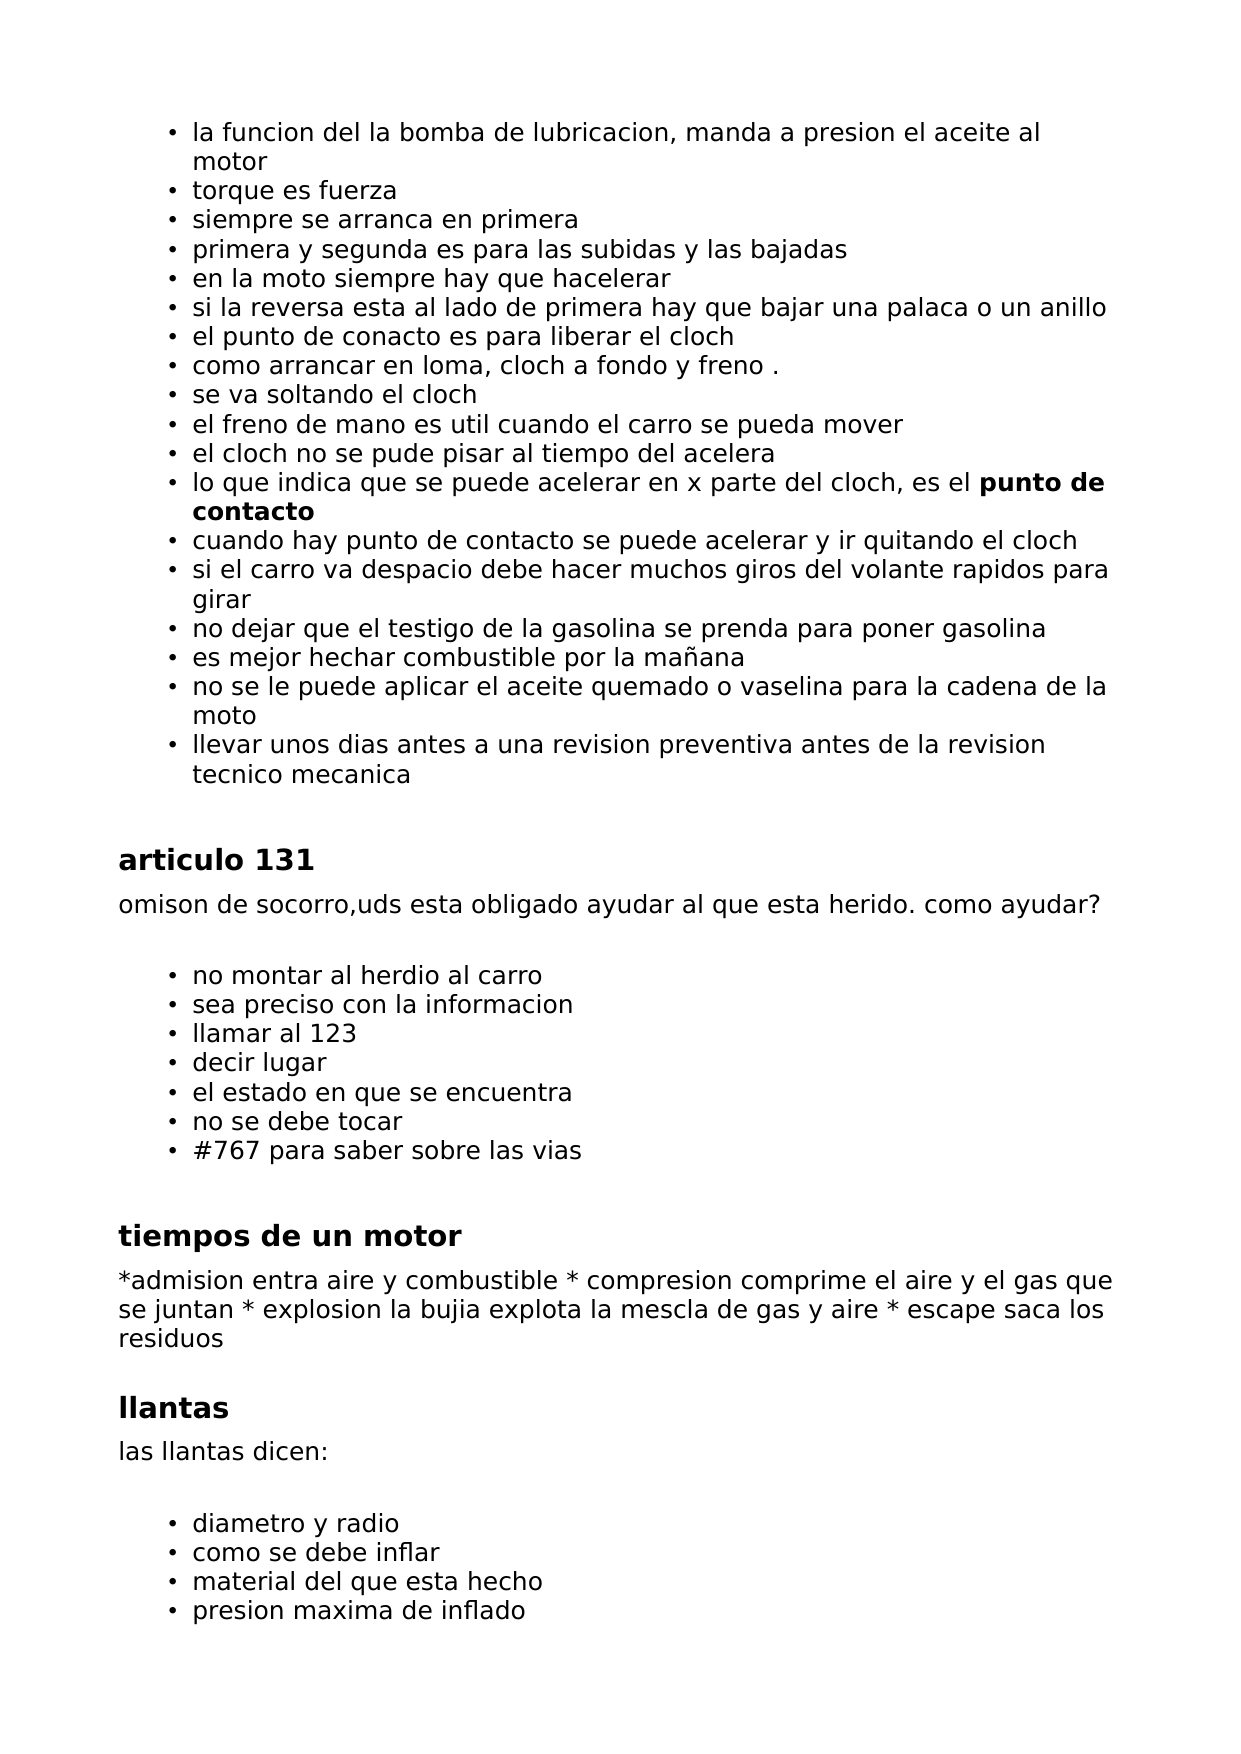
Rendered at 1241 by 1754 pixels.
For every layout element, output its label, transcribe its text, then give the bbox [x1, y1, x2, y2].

list como se debe inflar [177, 1538, 1122, 1567]
list lo que indica que se puede acelerar en x parte del cloch, es el punto de contacto [177, 468, 1122, 526]
subtitle tiempos de un motor [118, 1220, 1122, 1254]
subtitle llantas [118, 1391, 1122, 1425]
list primera y segunda es para las subidas y las bajadas [177, 235, 1122, 264]
list si la reversa esta al lado de primera hay que bajar una palaca o un anillo [177, 293, 1122, 322]
list como arrancar en loma, cloch a fondo y freno . [177, 351, 1122, 381]
list en la moto siempre hay que hacelerar [177, 264, 1122, 293]
text *admision entra aire y combustible * compresion comprime el aire y el gas que se juntan * explosion la bujia explota la mescla de gas y aire * escape saca los residuos [118, 1266, 1122, 1354]
list #767 para saber sobre las vias [177, 1136, 1122, 1165]
list no montar al herdio al carro [177, 961, 1122, 990]
list la funcion del la bomba de lubricacion, manda a presion el aceite al motor [177, 118, 1122, 176]
list el estado en que se encuentra [177, 1078, 1122, 1107]
list el freno de mano es util cuando el carro se pueda mover [177, 410, 1122, 439]
list cuando hay punto de contacto se puede acelerar y ir quitando el cloch [177, 526, 1122, 556]
list material del que esta hecho [177, 1567, 1122, 1596]
list el punto de conacto es para liberar el cloch [177, 322, 1122, 351]
list sea preciso con la informacion [177, 990, 1122, 1019]
subtitle articulo 131 [118, 843, 1122, 877]
list diametro y radio [177, 1509, 1122, 1538]
list llevar unos dias antes a una revision preventiva antes de la revision tecnico mecanica [177, 731, 1122, 789]
list no se debe tocar [177, 1107, 1122, 1136]
list es mejor hechar combustible por la mañana [177, 643, 1122, 672]
list presion maxima de inflado [177, 1596, 1122, 1625]
text omison de socorro,uds esta obligado ayudar al que esta herido. como ayudar? [118, 890, 1122, 919]
list decir lugar [177, 1048, 1122, 1078]
list llamar al 123 [177, 1019, 1122, 1048]
list siempre se arranca en primera [177, 206, 1122, 235]
list torque es fuerza [177, 176, 1122, 206]
list se va soltando el cloch [177, 381, 1122, 410]
list no dejar que el testigo de la gasolina se prenda para poner gasolina [177, 614, 1122, 643]
list si el carro va despacio debe hacer muchos giros del volante rapidos para girar [177, 556, 1122, 614]
list no se le puede aplicar el aceite quemado o vaselina para la cadena de la moto [177, 672, 1122, 731]
text las llantas dicen: [118, 1438, 1122, 1467]
list el cloch no se pude pisar al tiempo del acelera [177, 439, 1122, 468]
